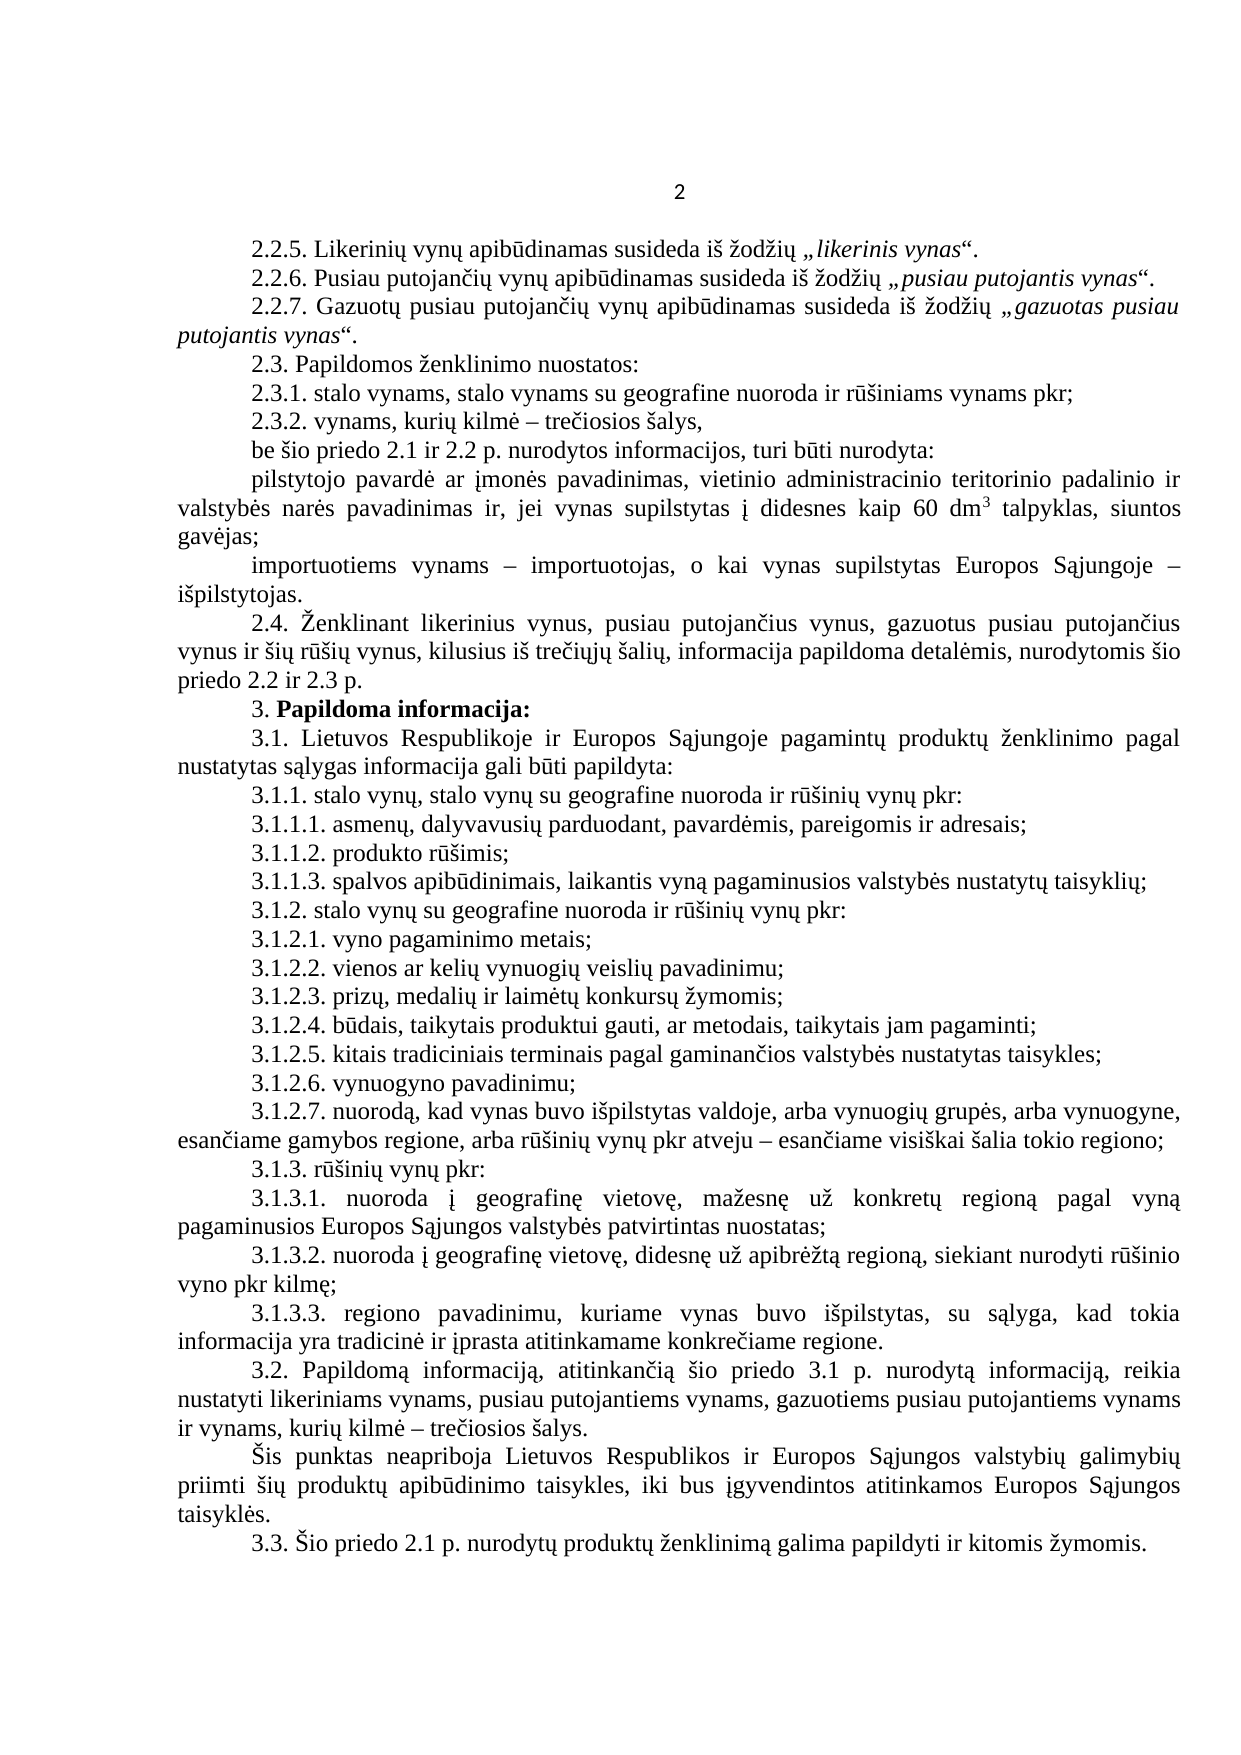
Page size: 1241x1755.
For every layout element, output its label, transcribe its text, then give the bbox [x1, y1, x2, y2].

text 2.2.6. Pusiau putojančių vynų apibūdinamas susideda iš žodžių „pusiau putojantis vynas“. [177, 263, 1181, 291]
text 3.1.3.1. nuoroda į geografinę vietovę, mažesnę už konkretų regioną pagal vyną pagaminusios Europos Sąjungos valstybės patvirtintas nuostatas; [177, 1183, 1181, 1240]
text be šio priedo 2.1 ir 2.2 p. nurodytos informacijos, turi būti nurodyta: [177, 435, 1181, 464]
text 3.1.2.1. vyno pagaminimo metais; [177, 924, 1181, 953]
text 3.1. Lietuvos Respublikoje ir Europos Sąjungoje pagamintų produktų ženklinimo pagal nustatytas sąlygas informacija gali būti papildyta: [177, 723, 1181, 780]
text 2.3. Papildomos ženklinimo nuostatos: [177, 349, 1181, 378]
text 3.1.3.3. regiono pavadinimu, kuriame vynas buvo išpilstytas, su sąlyga, kad tokia informacija yra tradicinė ir įprasta atitinkamame konkrečiame regione. [177, 1298, 1181, 1355]
text 2.3.1. stalo vynams, stalo vynams su geografine nuoroda ir rūšiniams vynams pkr; [177, 378, 1181, 406]
text 3.1.2. stalo vynų su geografine nuoroda ir rūšinių vynų pkr: [177, 895, 1181, 924]
text Šis punktas neapriboja Lietuvos Respublikos ir Europos Sąjungos valstybių galimybių priimti šių produktų apibūdinimo taisykles, iki bus įgyvendintos atitinkamos Europos Sąjungos taisyklės. [177, 1441, 1181, 1528]
text importuotiems vynams – importuotojas, o kai vynas supilstytas Europos Sąjungoje – išpilstytojas. [177, 550, 1181, 608]
text 3.1.2.2. vienos ar kelių vynuogių veislių pavadinimu; [177, 953, 1181, 981]
text 3.1.2.4. būdais, taikytais produktui gauti, ar metodais, taikytais jam pagaminti; [177, 1010, 1181, 1039]
text 2.2.7. Gazuotų pusiau putojančių vynų apibūdinamas susideda iš žodžių „gazuotas pusiau putojantis vynas“. [177, 291, 1181, 349]
text 3.2. Papildomą informaciją, atitinkančią šio priedo 3.1 p. nurodytą informaciją, reikia nustatyti likeriniams vynams, pusiau putojantiems vynams, gazuotiems pusiau putojantiems vynams ir vynams, kurių kilmė – trečiosios šalys. [177, 1355, 1181, 1441]
text 3.1.3. rūšinių vynų pkr: [177, 1154, 1181, 1183]
text 2.3.2. vynams, kurių kilmė – trečiosios šalys, [177, 406, 1181, 435]
text 3.1.1. stalo vynų, stalo vynų su geografine nuoroda ir rūšinių vynų pkr: [177, 780, 1181, 809]
text 3.1.1.1. asmenų, dalyvavusių parduodant, pavardėmis, pareigomis ir adresais; [177, 809, 1181, 838]
text 3.1.2.7. nuorodą, kad vynas buvo išpilstytas valdoje, arba vynuogių grupės, arba vynuogyne, esančiame gamybos regione, arba rūšinių vynų pkr atveju – esančiame visiškai šalia tokio regiono; [177, 1096, 1181, 1154]
text 2.4. Ženklinant likerinius vynus, pusiau putojančius vynus, gazuotus pusiau putojančius vynus ir šių rūšių vynus, kilusius iš trečiųjų šalių, informacija papildoma detalėmis, nurodytomis šio priedo 2.2 ir 2.3 p. [177, 608, 1181, 694]
text 3.1.1.3. spalvos apibūdinimais, laikantis vyną pagaminusios valstybės nustatytų taisyklių; [177, 866, 1181, 895]
text 3.1.1.2. produkto rūšimis; [177, 838, 1181, 866]
text 3.3. Šio priedo 2.1 p. nurodytų produktų ženklinimą galima papildyti ir kitomis žymomis. [177, 1528, 1181, 1556]
text pilstytojo pavardė ar įmonės pavadinimas, vietinio administracinio teritorinio padalinio ir valstybės narės pavadinimas ir, jei vynas supilstytas į didesnes kaip 60 dm3 talpyklas, siuntos gavėjas; [177, 464, 1181, 550]
text 3.1.2.3. prizų, medalių ir laimėtų konkursų žymomis; [177, 981, 1181, 1010]
text 3.1.3.2. nuoroda į geografinę vietovę, didesnę už apibrėžtą regioną, siekiant nurodyti rūšinio vyno pkr kilmę; [177, 1240, 1181, 1298]
text 3.1.2.5. kitais tradiciniais terminais pagal gaminančios valstybės nustatytas taisykles; [177, 1039, 1181, 1068]
text 3. Papildoma informacija: [177, 694, 1181, 723]
text 2.2.5. Likerinių vynų apibūdinamas susideda iš žodžių „likerinis vynas“. [177, 234, 1181, 263]
text 3.1.2.6. vynuogyno pavadinimu; [177, 1068, 1181, 1096]
